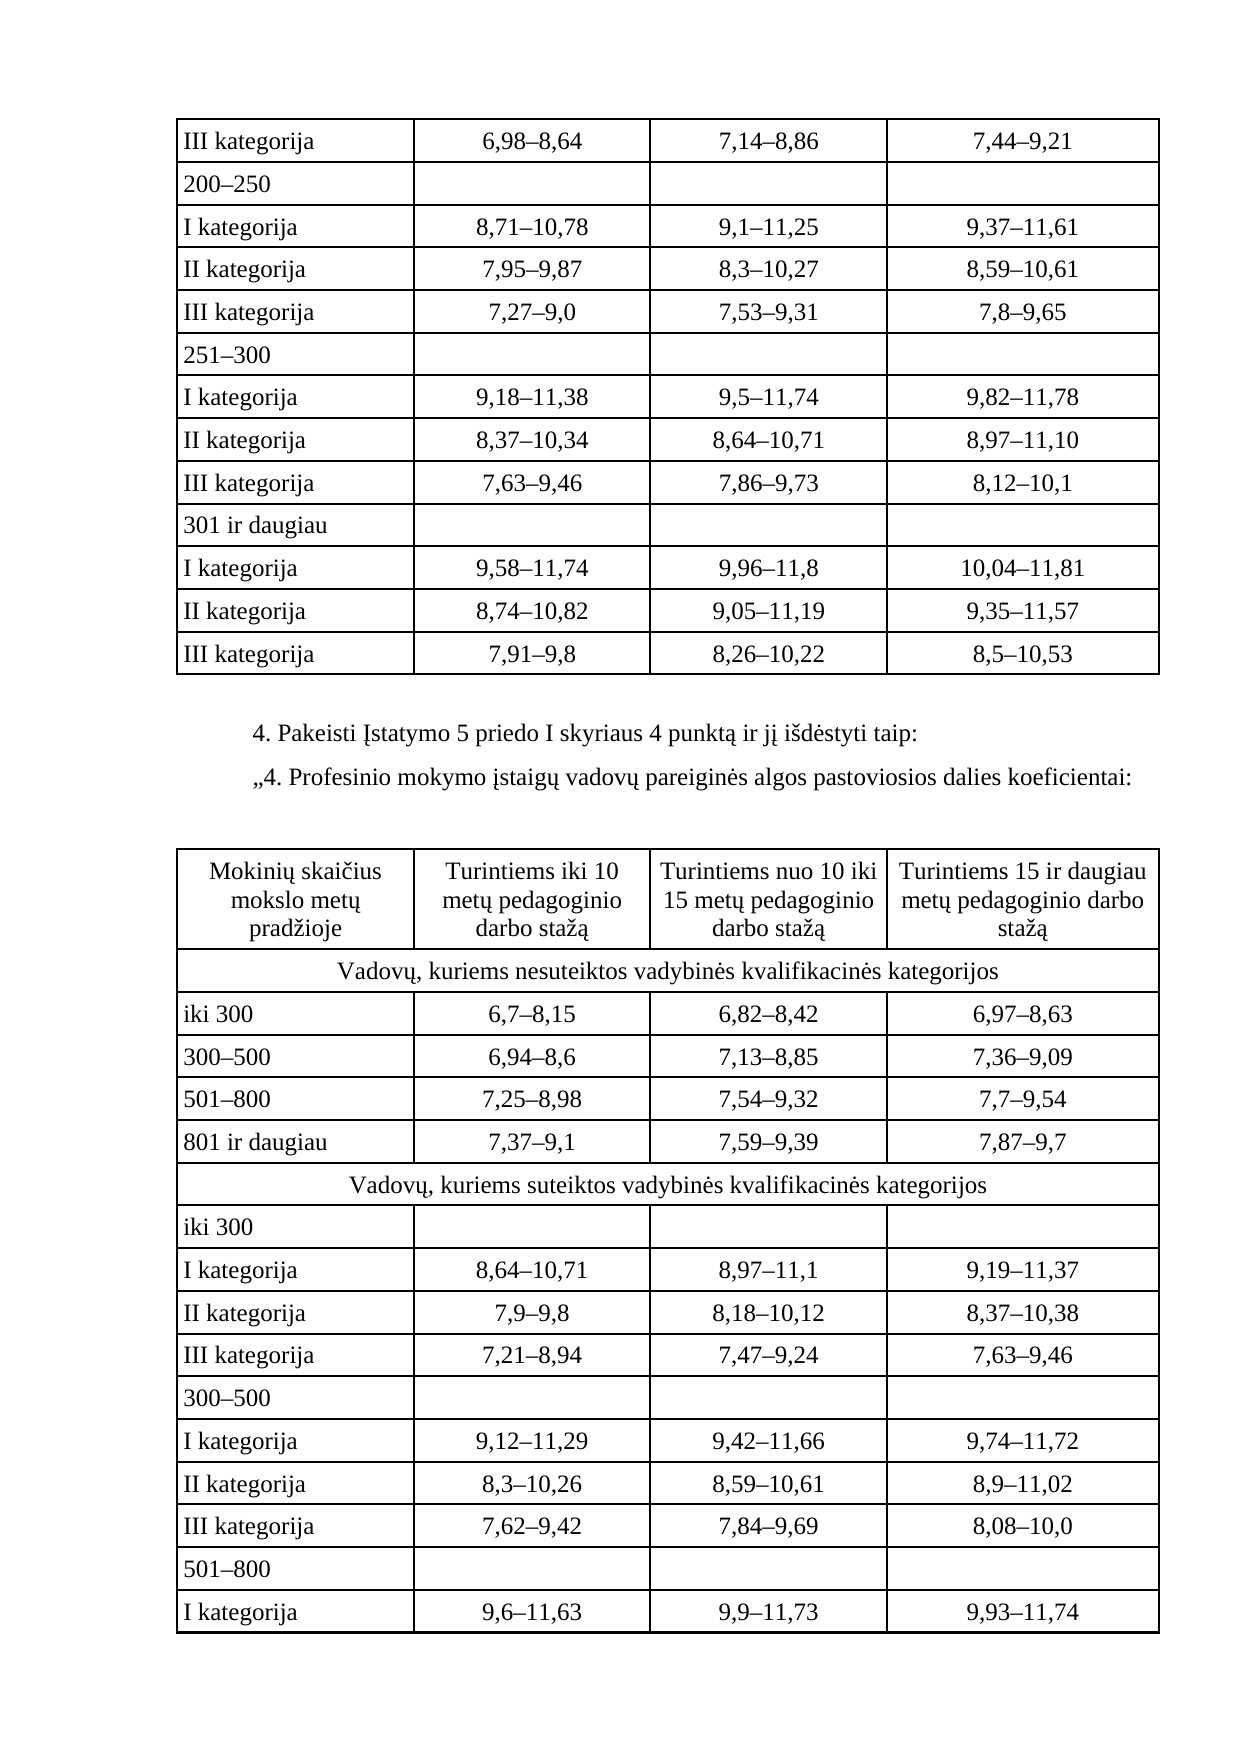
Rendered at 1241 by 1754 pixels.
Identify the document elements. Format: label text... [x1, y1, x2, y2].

table_cell 7,87–9,7 [888, 1121, 1158, 1162]
table_cell 9,1–11,25 [651, 206, 886, 246]
table_cell 7,62–9,42 [415, 1505, 649, 1546]
table_cell 7,9–9,8 [415, 1292, 649, 1332]
table_cell II kategorija [178, 248, 413, 289]
text „4. Profesinio mokymo įstaigų vadovų pareiginės algos pastoviosios dalies koeficientai: [177, 762, 1152, 790]
table_cell 8,26–10,22 [651, 633, 886, 673]
table_cell 6,82–8,42 [651, 993, 886, 1033]
table_header Turintiems iki 10 metų pedagoginio darbo stažą [415, 850, 649, 948]
table_cell 7,86–9,73 [651, 462, 886, 502]
table_cell III kategorija [178, 120, 413, 161]
table_cell 8,64–10,71 [651, 419, 886, 460]
table_cell [415, 1206, 649, 1247]
table_cell 8,3–10,27 [651, 248, 886, 289]
table_header Mokinių skaičius mokslo metų pradžioje [178, 850, 413, 948]
table_cell 7,53–9,31 [651, 291, 886, 332]
table_cell 7,47–9,24 [651, 1335, 886, 1375]
table_cell 9,5–11,74 [651, 376, 886, 417]
table_cell III kategorija [178, 1335, 413, 1375]
table_cell 9,6–11,63 [415, 1591, 649, 1631]
table_cell 9,35–11,57 [888, 590, 1158, 631]
table_cell 9,05–11,19 [651, 590, 886, 631]
table_cell 7,63–9,46 [888, 1335, 1158, 1375]
table_cell 8,74–10,82 [415, 590, 649, 631]
table_cell Vadovų, kuriems suteiktos vadybinės kvalifikacinės kategorijos [178, 1164, 1158, 1204]
table_cell 7,54–9,32 [651, 1078, 886, 1119]
table_cell 501–800 [178, 1548, 413, 1589]
table_cell I kategorija [178, 1249, 413, 1290]
table_cell [415, 1377, 649, 1418]
table_cell 6,97–8,63 [888, 993, 1158, 1033]
table_cell III kategorija [178, 1505, 413, 1546]
table_cell III kategorija [178, 291, 413, 332]
table_cell 7,7–9,54 [888, 1078, 1158, 1119]
table_cell 7,13–8,85 [651, 1036, 886, 1076]
table_cell 9,12–11,29 [415, 1420, 649, 1461]
table_cell 10,04–11,81 [888, 547, 1158, 588]
table_cell 8,64–10,71 [415, 1249, 649, 1290]
table_cell 8,59–10,61 [888, 248, 1158, 289]
table_cell 8,9–11,02 [888, 1463, 1158, 1503]
table_cell I kategorija [178, 376, 413, 417]
table_cell 9,74–11,72 [888, 1420, 1158, 1461]
table_cell 8,71–10,78 [415, 206, 649, 246]
table_cell 7,21–8,94 [415, 1335, 649, 1375]
table_cell 9,19–11,37 [888, 1249, 1158, 1290]
table_cell 9,93–11,74 [888, 1591, 1158, 1631]
table_cell II kategorija [178, 1463, 413, 1503]
table_cell 200–250 [178, 163, 413, 203]
table_cell I kategorija [178, 206, 413, 246]
table_cell 8,12–10,1 [888, 462, 1158, 502]
table_cell 7,36–9,09 [888, 1036, 1158, 1076]
table_cell [888, 1206, 1158, 1247]
table_cell 8,97–11,10 [888, 419, 1158, 460]
table_cell [888, 1548, 1158, 1589]
table_cell 300–500 [178, 1036, 413, 1076]
table_cell 9,9–11,73 [651, 1591, 886, 1631]
table_cell 7,95–9,87 [415, 248, 649, 289]
table_cell 7,84–9,69 [651, 1505, 886, 1546]
table_cell [415, 334, 649, 374]
table_cell 8,08–10,0 [888, 1505, 1158, 1546]
table_cell [651, 1206, 886, 1247]
table_cell 7,44–9,21 [888, 120, 1158, 161]
table_cell II kategorija [178, 590, 413, 631]
table_cell 7,37–9,1 [415, 1121, 649, 1162]
table_cell 501–800 [178, 1078, 413, 1119]
table_cell iki 300 [178, 993, 413, 1033]
table_cell III kategorija [178, 633, 413, 673]
table_cell [888, 163, 1158, 203]
table_cell I kategorija [178, 1591, 413, 1631]
table_cell 9,96–11,8 [651, 547, 886, 588]
table_cell 6,7–8,15 [415, 993, 649, 1033]
table_cell [651, 505, 886, 545]
table_cell 8,18–10,12 [651, 1292, 886, 1332]
table_cell II kategorija [178, 1292, 413, 1332]
table_cell [651, 334, 886, 374]
text 4. Pakeisti Įstatymo 5 priedo I skyriaus 4 punktą ir jį išdėstyti taip: [177, 718, 1152, 747]
table_cell [415, 163, 649, 203]
table_cell 7,25–8,98 [415, 1078, 649, 1119]
table_cell [888, 505, 1158, 545]
table_cell 9,18–11,38 [415, 376, 649, 417]
table_cell 8,97–11,1 [651, 1249, 886, 1290]
table_cell [415, 505, 649, 545]
table_cell 9,42–11,66 [651, 1420, 886, 1461]
table_header Turintiems nuo 10 iki 15 metų pedagoginio darbo stažą [651, 850, 886, 948]
table_cell Vadovų, kuriems nesuteiktos vadybinės kvalifikacinės kategorijos [178, 950, 1158, 991]
table_cell 8,59–10,61 [651, 1463, 886, 1503]
table_cell 8,3–10,26 [415, 1463, 649, 1503]
table_cell 8,37–10,38 [888, 1292, 1158, 1332]
table_cell 251–300 [178, 334, 413, 374]
table_cell [651, 1377, 886, 1418]
table_cell 801 ir daugiau [178, 1121, 413, 1162]
table_cell iki 300 [178, 1206, 413, 1247]
table_cell I kategorija [178, 1420, 413, 1461]
table_cell 300–500 [178, 1377, 413, 1418]
table_cell [888, 334, 1158, 374]
table_cell 8,37–10,34 [415, 419, 649, 460]
table_cell 9,58–11,74 [415, 547, 649, 588]
table_cell II kategorija [178, 419, 413, 460]
table_cell 7,14–8,86 [651, 120, 886, 161]
table_cell [651, 1548, 886, 1589]
table_header Turintiems 15 ir daugiau metų pedagoginio darbo stažą [888, 850, 1158, 948]
table_cell 9,82–11,78 [888, 376, 1158, 417]
table_cell III kategorija [178, 462, 413, 502]
table_cell 6,98–8,64 [415, 120, 649, 161]
table_cell [651, 163, 886, 203]
table_cell 6,94–8,6 [415, 1036, 649, 1076]
table_cell 7,63–9,46 [415, 462, 649, 502]
table_cell 8,5–10,53 [888, 633, 1158, 673]
table_cell I kategorija [178, 547, 413, 588]
table_cell 7,8–9,65 [888, 291, 1158, 332]
table_cell [415, 1548, 649, 1589]
table_cell 7,91–9,8 [415, 633, 649, 673]
table_cell 7,27–9,0 [415, 291, 649, 332]
table_cell 7,59–9,39 [651, 1121, 886, 1162]
table_cell [888, 1377, 1158, 1418]
table_cell 9,37–11,61 [888, 206, 1158, 246]
table_cell 301 ir daugiau [178, 505, 413, 545]
